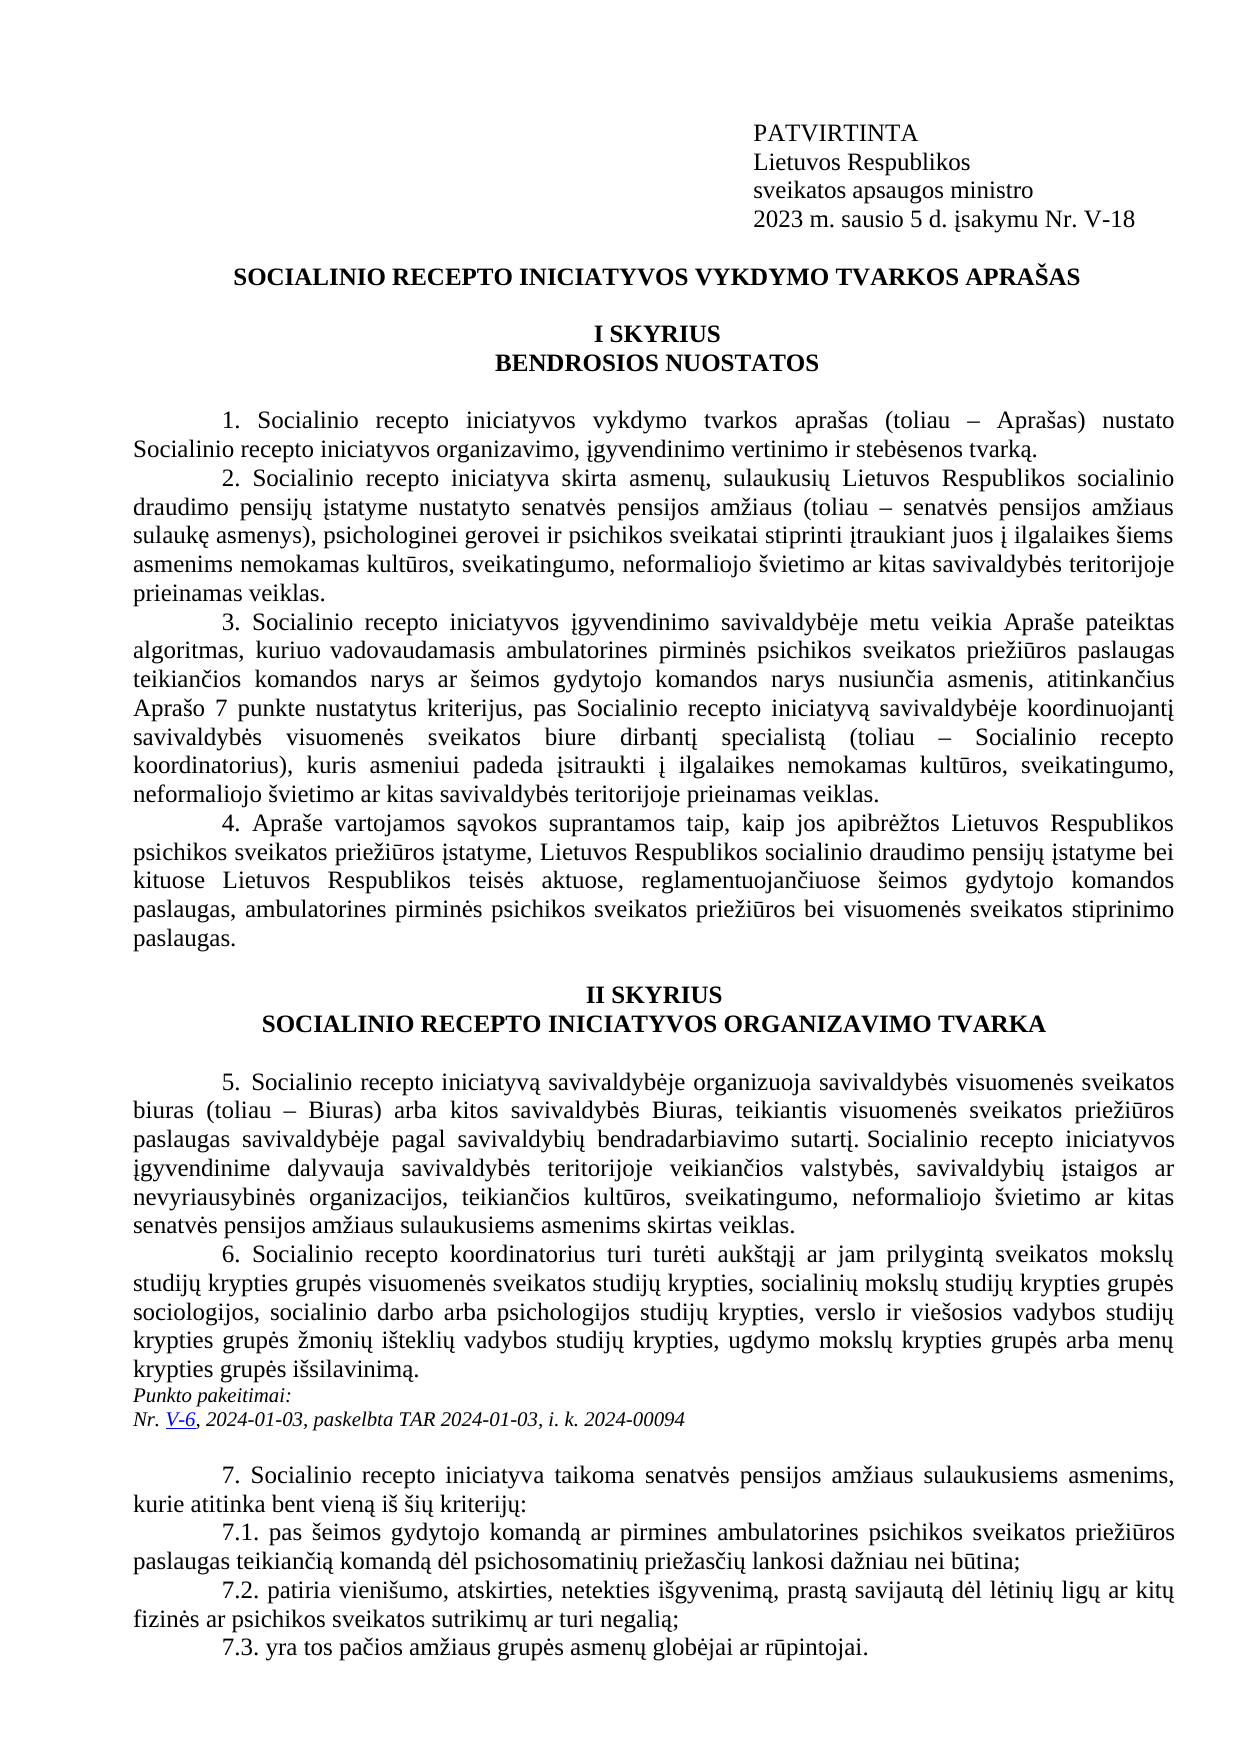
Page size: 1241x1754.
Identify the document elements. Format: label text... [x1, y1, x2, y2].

text 7.1. pas šeimos gydytojo komandą ar pirmines ambulatorines psichikos sveikatos priežiūros paslaugas teikiančią komandą dėl psichosomatinių priežasčių lankosi dažniau nei būtina; [133, 1517, 1175, 1575]
text 1. Socialinio recepto iniciatyvos vykdymo tvarkos aprašas (toliau – Aprašas) nustato Socialinio recepto iniciatyvos organizavimo, įgyvendinimo vertinimo ir stebėsenos tvarką. [133, 406, 1175, 463]
text 3. Socialinio recepto iniciatyvos įgyvendinimo savivaldybėje metu veikia Apraše pateiktas algoritmas, kuriuo vadovaudamasis ambulatorines pirminės psichikos sveikatos priežiūros paslaugas teikiančios komandos narys ar šeimos gydytojo komandos narys nusiunčia asmenis, atitinkančius Aprašo 7 punkte nustatytus kriterijus, pas Socialinio recepto iniciatyvą savivaldybėje koordinuojantį savivaldybės visuomenės sveikatos biure dirbantį specialistą (toliau – Socialinio recepto koordinatorius), kuris asmeniui padeda įsitraukti į ilgalaikes nemokamas kultūros, sveikatingumo, neformaliojo švietimo ar kitas savivaldybės teritorijoje prieinamas veiklas. [133, 607, 1175, 808]
text Punkto pakeitimai: [133, 1383, 1181, 1407]
text 6. Socialinio recepto koordinatorius turi turėti aukštąjį ar jam prilygintą sveikatos mokslų studijų krypties grupės visuomenės sveikatos studijų krypties, socialinių mokslų studijų krypties grupės sociologijos, socialinio darbo arba psichologijos studijų krypties, verslo ir viešosios vadybos studijų krypties grupės žmonių išteklių vadybos studijų krypties, ugdymo mokslų krypties grupės arba menų krypties grupės išsilavinimą. [133, 1239, 1175, 1383]
text Lietuvos Respublikos [133, 147, 1181, 176]
text sveikatos apsaugos ministro [133, 176, 1181, 204]
text 7. Socialinio recepto iniciatyva taikoma senatvės pensijos amžiaus sulaukusiems asmenims, kurie atitinka bent vieną iš šių kriterijų: [133, 1460, 1175, 1517]
text 7.2. patiria vienišumo, atskirties, netekties išgyvenimą, prastą savijautą dėl lėtinių ligų ar kitų fizinės ar psichikos sveikatos sutrikimų ar turi negalią; [133, 1575, 1175, 1632]
text SOCIALINIO RECEPTO INICIATYVOS ORGANIZAVIMO TVARKA [133, 1009, 1175, 1038]
text 2023 m. sausio 5 d. įsakymu Nr. V-18 [133, 204, 1181, 233]
text II SKYRIUS [133, 981, 1175, 1009]
text 2. Socialinio recepto iniciatyva skirta asmenų, sulaukusių Lietuvos Respublikos socialinio draudimo pensijų įstatyme nustatyto senatvės pensijos amžiaus (toliau – senatvės pensijos amžiaus sulaukę asmenys), psichologinei gerovei ir psichikos sveikatai stiprinti įtraukiant juos į ilgalaikes šiems asmenims nemokamas kultūros, sveikatingumo, neformaliojo švietimo ar kitas savivaldybės teritorijoje prieinamas veiklas. [133, 463, 1175, 607]
text 5. Socialinio recepto iniciatyvą savivaldybėje organizuoja savivaldybės visuomenės sveikatos biuras (toliau – Biuras) arba kitos savivaldybės Biuras, teikiantis visuomenės sveikatos priežiūros paslaugas savivaldybėje pagal savivaldybių bendradarbiavimo sutartį. Socialinio recepto iniciatyvos įgyvendinime dalyvauja savivaldybės teritorijoje veikiančios valstybės, savivaldybių įstaigos ar nevyriausybinės organizacijos, teikiančios kultūros, sveikatingumo, neformaliojo švietimo ar kitas senatvės pensijos amžiaus sulaukusiems asmenims skirtas veiklas. [133, 1067, 1175, 1239]
text 4. Apraše vartojamos sąvokos suprantamos taip, kaip jos apibrėžtos Lietuvos Respublikos psichikos sveikatos priežiūros įstatyme, Lietuvos Respublikos socialinio draudimo pensijų įstatyme bei kituose Lietuvos Respublikos teisės aktuose, reglamentuojančiuose šeimos gydytojo komandos paslaugas, ambulatorines pirminės psichikos sveikatos priežiūros bei visuomenės sveikatos stiprinimo paslaugas. [133, 808, 1175, 952]
text BENDROSIOS NUOSTATOS [133, 348, 1181, 377]
text PATVIRTINTA [133, 118, 1181, 147]
text 7.3. yra tos pačios amžiaus grupės asmenų globėjai ar rūpintojai. [133, 1632, 1175, 1661]
text Nr. V-6, 2024-01-03, paskelbta TAR 2024-01-03, i. k. 2024-00094 [133, 1407, 1181, 1431]
text SOCIALINIO RECEPTO INICIATYVOS VYKDYMO TVARKOS APRAŠAS [133, 262, 1181, 291]
text I SKYRIUS [133, 319, 1181, 348]
